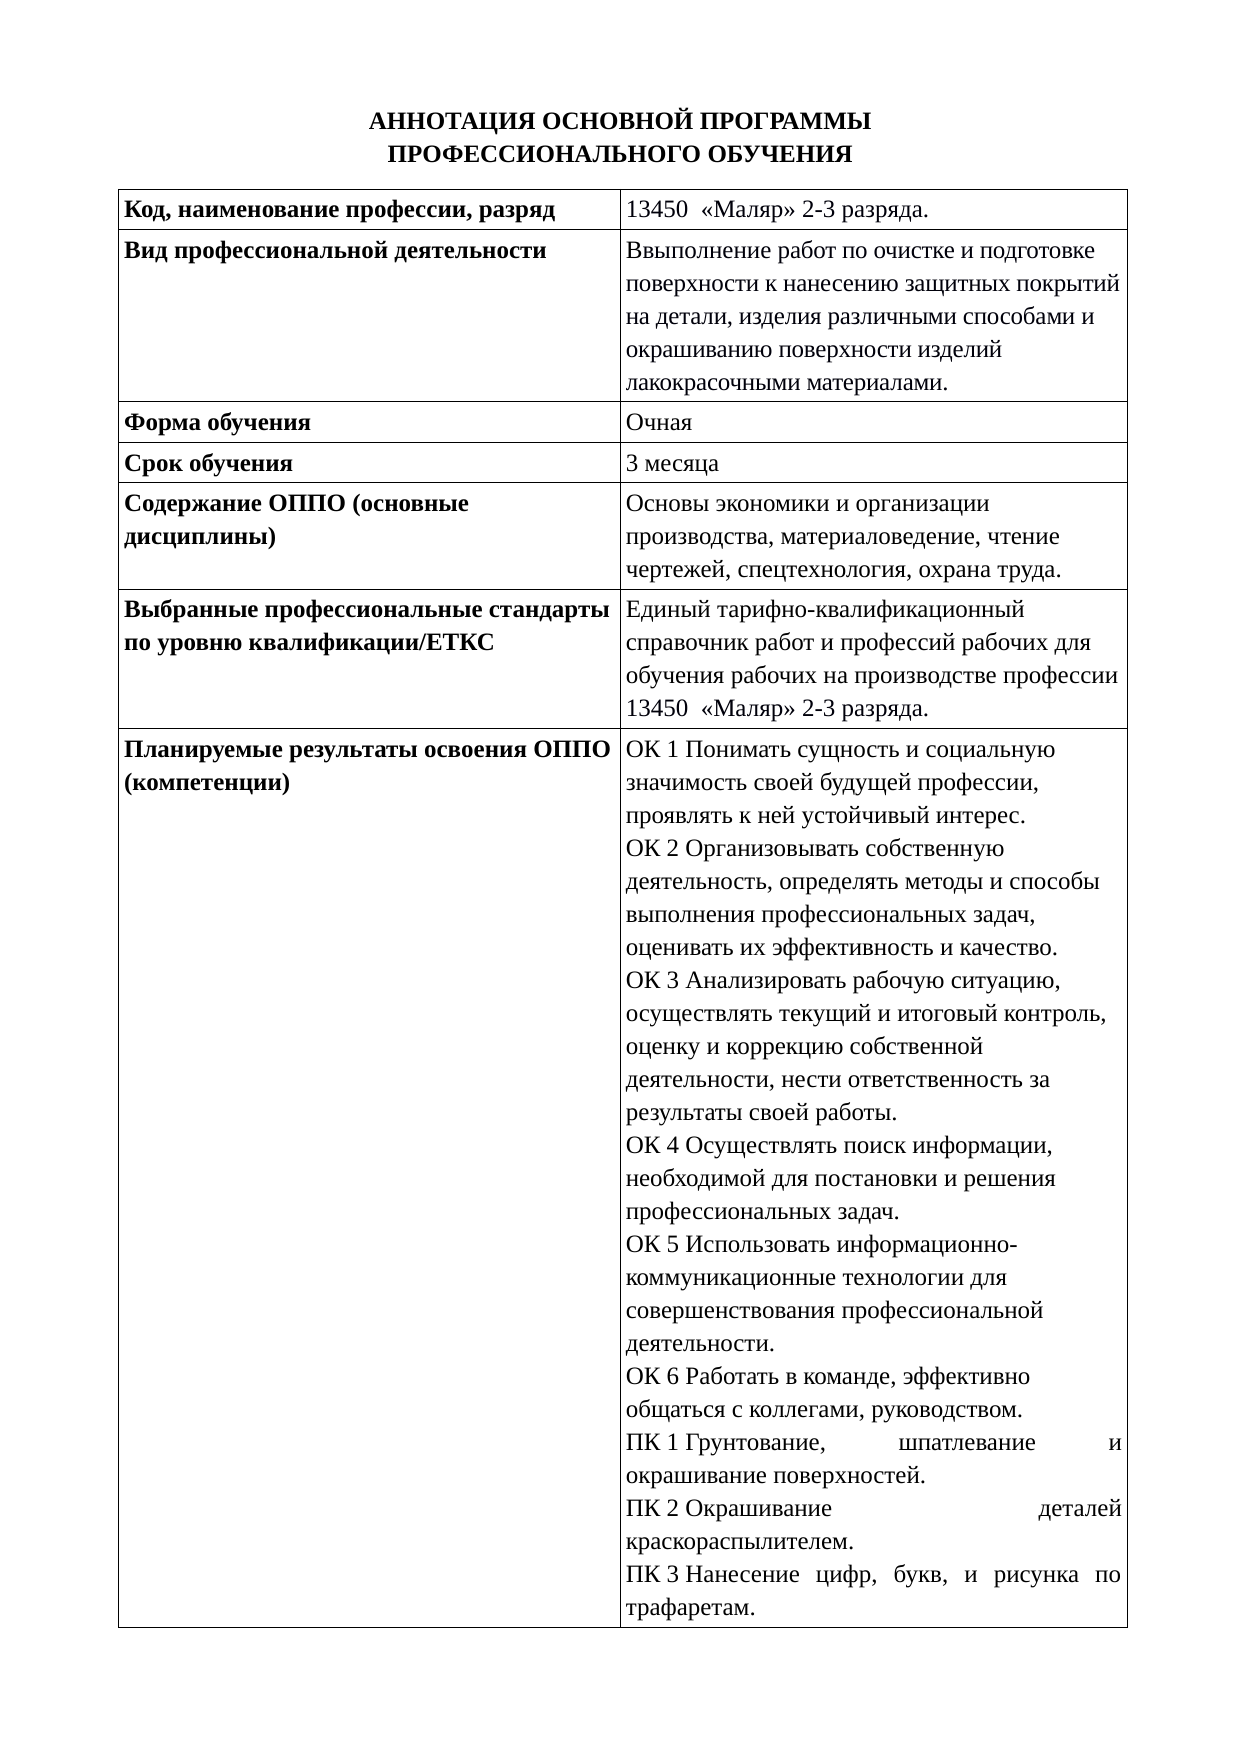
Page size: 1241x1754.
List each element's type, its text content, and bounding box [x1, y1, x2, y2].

table_cell ОК 1 Понимать сущность и социальную значимость своей будущей профессии, проявлять к ней устойчивый интерес. ОК 2 Организовывать собственную деятельность, определять методы и способы выполнения профессиональных задач, оценивать их эффективность и качество. ОК 3 Анализировать рабочую ситуацию, осуществлять текущий и итоговый контроль, оценку и коррекцию собственной деятельности, нести ответственность за результаты своей работы. ОК 4 Осуществлять поиск информации, необходимой для постановки и решения профессиональных задач. ОК 5 Использовать информационно-коммуникационные технологии для совершенствования профессиональной деятельности. ОК 6 Работать в команде, эффективно общаться с коллегами, руководством. ПК 1 Грунтование, шпатлевание и окрашивание поверхностей. ПК 2 Окрашивание деталей краскораспылителем. ПК 3 Нанесение цифр, букв, и рисунка по трафаретам. [621, 729, 1127, 1627]
table_cell Основы экономики и организации производства, материаловедение, чтение чертежей, спецтехнология, охрана труда. [621, 483, 1127, 588]
table_cell Планируемые результаты освоения ОППО (компетенции) [119, 729, 620, 1627]
table_cell Содержание ОППО (основные дисциплины) [119, 483, 620, 588]
text ПРОФЕССИОНАЛЬНОГО ОБУЧЕНИЯ [118, 139, 1122, 168]
table_cell Ввыполнение работ по очистке и подготовке поверхности к нанесению защитных покрытий на детали, изделия различными способами и окрашиванию поверхности изделий лакокрасочными материалами. [621, 230, 1127, 401]
table_cell Срок обучения [119, 443, 620, 482]
table_cell Выбранные профессиональные стандарты по уровню квалификации/ЕТКС [119, 590, 620, 728]
table_header 13450 «Маляр» 2-3 разряда. [621, 190, 1127, 229]
text АННОТАЦИЯ ОСНОВНОЙ ПРОГРАММЫ [118, 106, 1122, 135]
table_header Код, наименование профессии, разряд [119, 190, 620, 229]
table_cell Форма обучения [119, 402, 620, 442]
table_cell Вид профессиональной деятельности [119, 230, 620, 401]
table_cell Очная [621, 402, 1127, 442]
table_cell 3 месяца [621, 443, 1127, 482]
table_cell Единый тарифно-квалификационный справочник работ и профессий рабочих для обучения рабочих на производстве профессии 13450 «Маляр» 2-3 разряда. [621, 590, 1127, 728]
